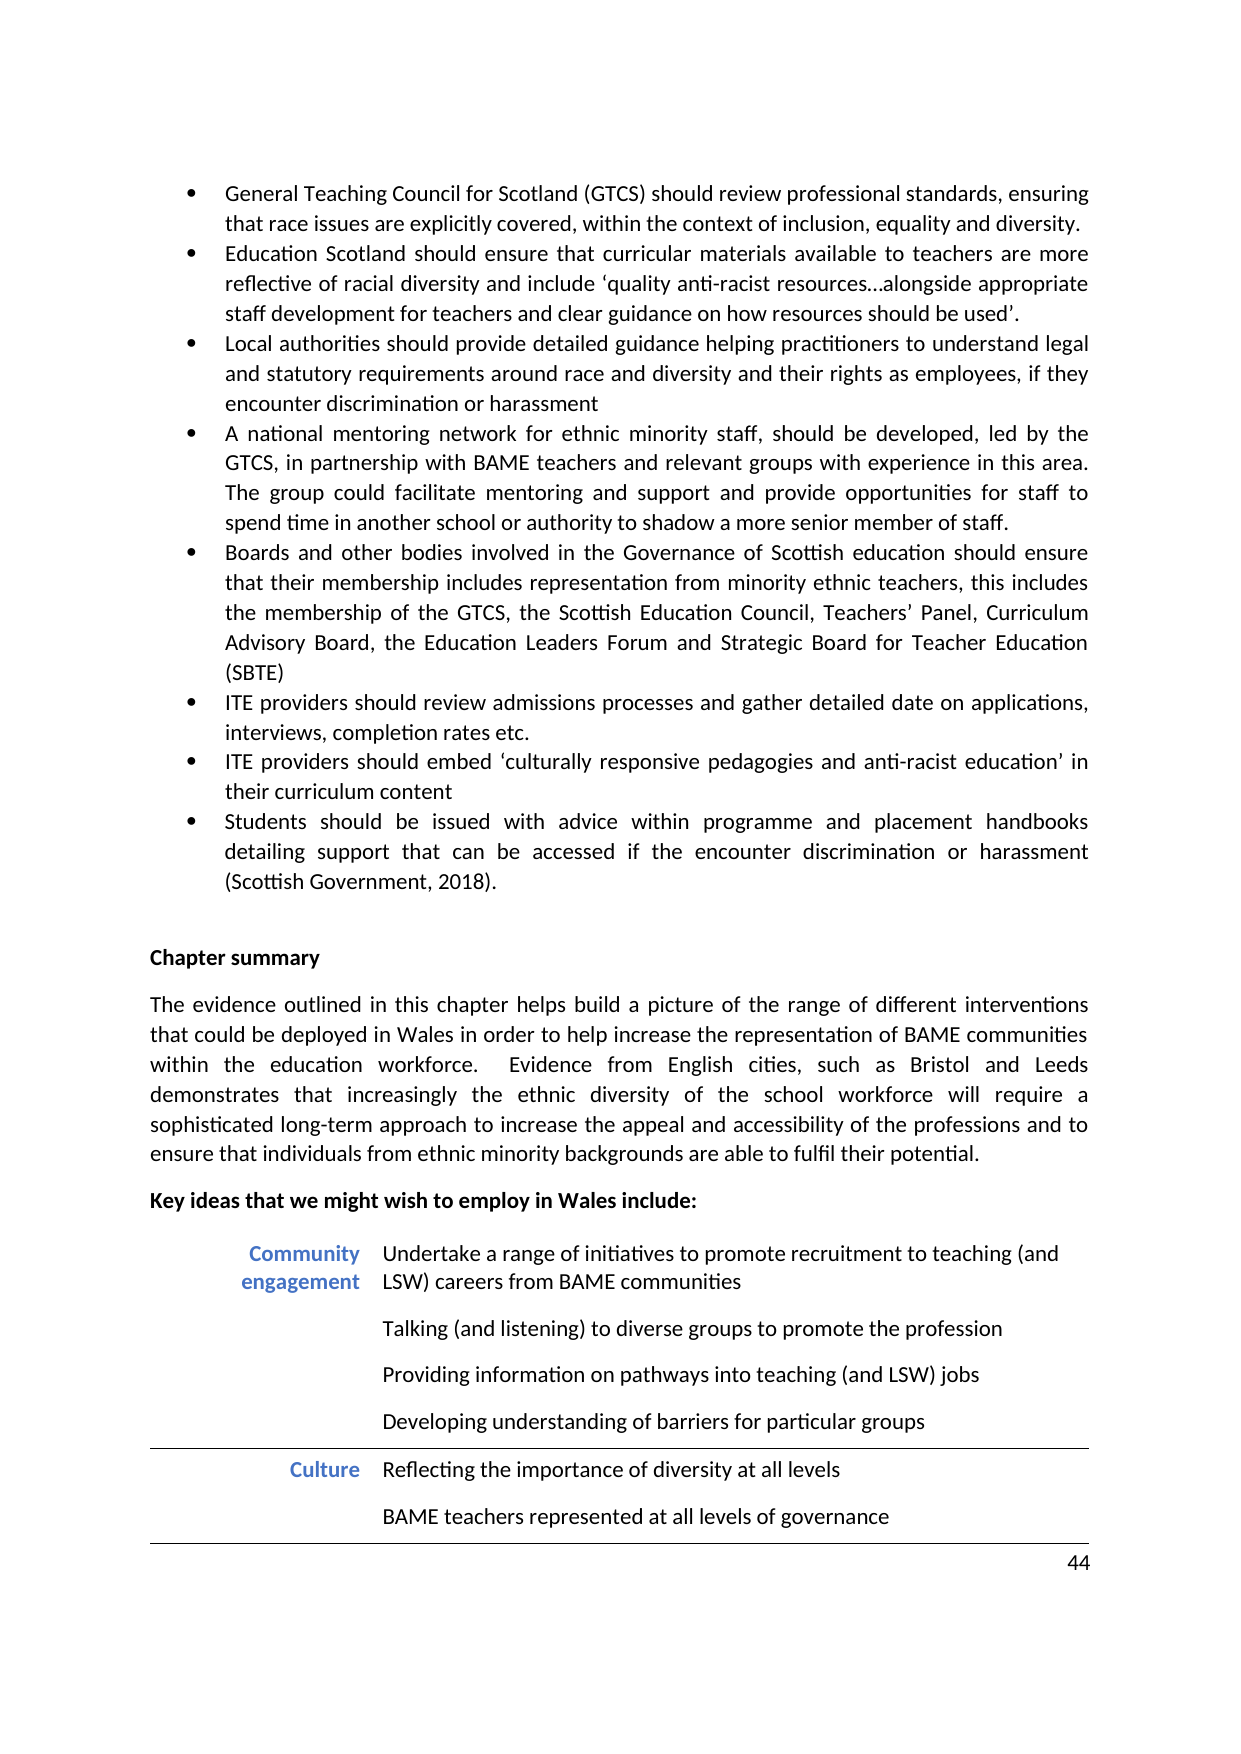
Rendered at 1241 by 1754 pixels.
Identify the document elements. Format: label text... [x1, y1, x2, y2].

list ITE providers should review admissions processes and gather detailed date on applications, interviews, completion rates etc. [187, 688, 1090, 746]
list Boards and other bodies involved in the Governance of Scottish education should ensure that their membership includes representation from minority ethnic teachers, this includes the membership of the GTCS, the Scottish Education Council, Teachers’ Panel, Curriculum Advisory Board, the Education Leaders Forum and Strategic Board for Teacher Education (SBTE) [187, 538, 1090, 686]
list ITE providers should embed ‘culturally responsive pedagogies and anti-racist education’ in their curriculum content [187, 747, 1090, 805]
table_header Community engagement [150, 1233, 371, 1448]
list Students should be issued with advice within programme and placement handbooks detailing support that can be accessed if the encounter discrimination or harassment (Scottish Government, 2018). [187, 807, 1090, 895]
table_cell Culture [150, 1449, 371, 1542]
table_cell Reflecting the importance of diversity at all levels BAME teachers represented at all levels of governance [371, 1449, 1089, 1542]
list Education Scotland should ensure that curricular materials available to teachers are more reflective of racial diversity and include ‘quality anti-racist resources…alongside appropriate staff development for teachers and clear guidance on how resources should be used’. [187, 239, 1090, 327]
text The evidence outlined in this chapter helps build a picture of the range of different interventions that could be deployed in Wales in order to help increase the representation of BAME communities within the education workforce. Evidence from English cities, such as Bristol and Leeds demonstrates that increasingly the ethnic diversity of the school workforce will require a sophisticated long-term approach to increase the appeal and accessibility of the professions and to ensure that individuals from ethnic minority backgrounds are able to fulfil their potential. [150, 990, 1090, 1168]
text Key ideas that we might wish to employ in Wales include: [150, 1186, 1090, 1214]
list A national mentoring network for ethnic minority staff, should be developed, led by the GTCS, in partnership with BAME teachers and relevant groups with experience in this area. The group could facilitate mentoring and support and provide opportunities for staff to spend time in another school or authority to shadow a more senior member of staff. [187, 419, 1090, 536]
text Chapter summary [150, 943, 1090, 972]
table_header Undertake a range of initiatives to promote recruitment to teaching (and LSW) careers from BAME communities Talking (and listening) to diverse groups to promote the profession Providing information on pathways into teaching (and LSW) jobs Developing understanding of barriers for particular groups [371, 1233, 1089, 1448]
list Local authorities should provide detailed guidance helping practitioners to understand legal and statutory requirements around race and diversity and their rights as employees, if they encounter discrimination or harassment [187, 329, 1090, 417]
list General Teaching Council for Scotland (GTCS) should review professional standards, ensuring that race issues are explicitly covered, within the context of inclusion, equality and diversity. [187, 179, 1090, 237]
